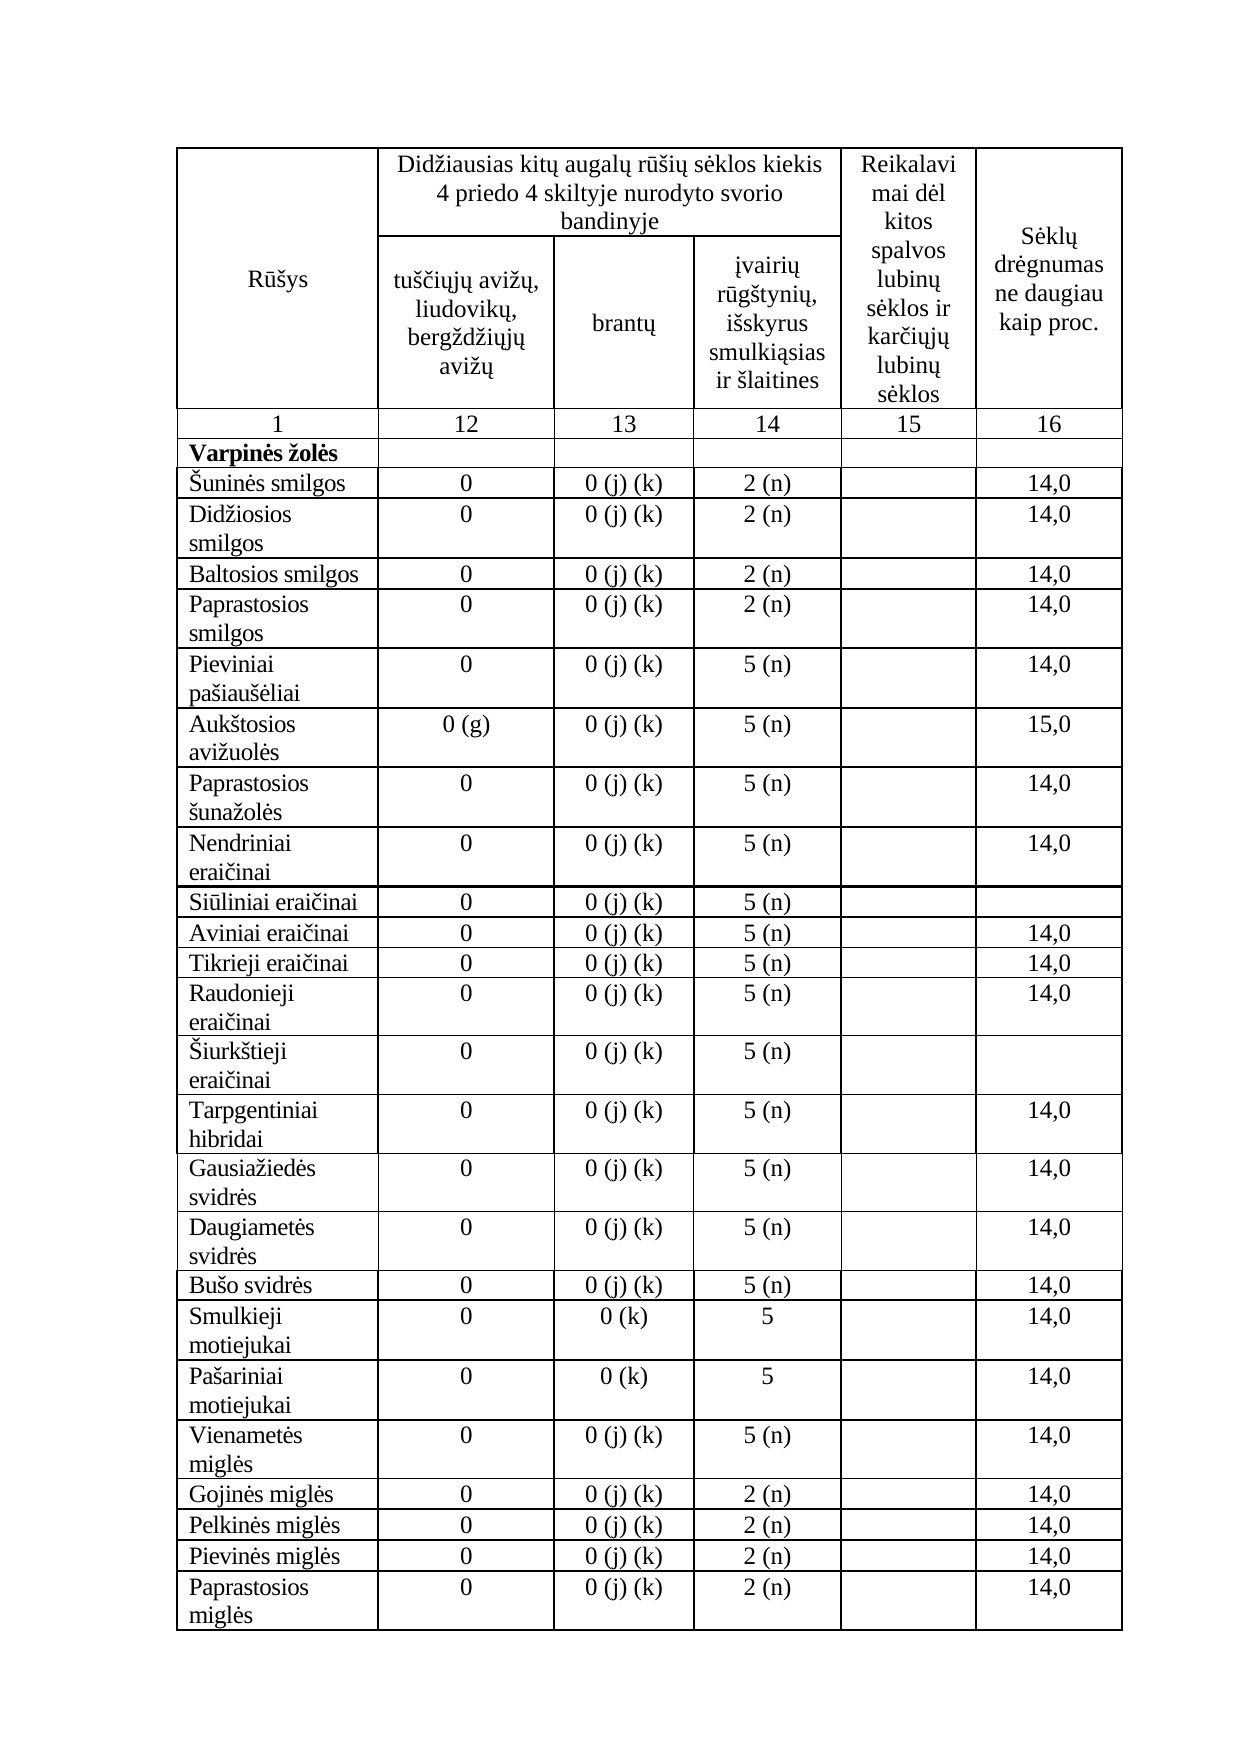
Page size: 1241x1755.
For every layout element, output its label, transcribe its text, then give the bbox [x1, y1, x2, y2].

table_cell 0 (j) (k) [555, 1212, 693, 1269]
table_cell 0 [379, 590, 553, 647]
table_cell 2 (n) [695, 468, 840, 497]
table_cell 15,0 [977, 709, 1121, 766]
table_cell 2 (n) [695, 1510, 840, 1539]
table_cell 5 (n) [695, 1036, 840, 1094]
table_cell [842, 1421, 975, 1478]
table_cell 14,0 [977, 590, 1121, 647]
table_cell 0 [379, 499, 553, 557]
table_cell 0 (j) (k) [555, 1479, 693, 1508]
table_cell 14,0 [977, 1154, 1122, 1211]
table_cell 14,0 [977, 649, 1121, 707]
table_cell Pieviniai pašiaušėliai [178, 649, 377, 707]
table_cell 14,0 [977, 1271, 1121, 1299]
table_cell 14 [694, 409, 841, 437]
table_header Didžiausias kitų augalų rūšių sėklos kiekis 4 priedo 4 skiltyje nurodyto svorio bandinyje [379, 149, 840, 235]
table_cell 5 (n) [694, 1154, 841, 1211]
table_cell 0 [379, 1154, 554, 1211]
table_cell [842, 1212, 976, 1269]
table_cell 5 (n) [695, 918, 840, 947]
table_cell Smulkieji motiejukai [178, 1301, 377, 1359]
table_cell [977, 888, 1121, 916]
table_cell [379, 439, 554, 467]
table_cell 14,0 [977, 828, 1121, 885]
table_cell 0 [379, 559, 553, 587]
table_cell Tikrieji eraičinai [178, 948, 377, 977]
table_cell 1 [178, 409, 378, 437]
table_cell 5 (n) [695, 888, 840, 916]
table_cell Siūliniai eraičinai [178, 888, 377, 916]
table_cell 14,0 [977, 1510, 1121, 1539]
table_cell 5 (n) [695, 948, 840, 977]
table_cell Didžiosios smilgos [178, 499, 377, 557]
table_cell Aviniai eraičinai [178, 918, 377, 947]
table_cell 0 [379, 1301, 553, 1359]
table_cell [842, 649, 975, 707]
table_cell 15 [842, 409, 976, 437]
table_header Rūšys [178, 149, 377, 408]
table_cell 0 (j) (k) [555, 918, 693, 947]
table_cell Raudonieji eraičinai [178, 978, 377, 1035]
table_cell [842, 499, 975, 557]
table_cell 5 (n) [694, 1212, 841, 1269]
table_cell Varpinės žolės [178, 439, 378, 467]
table_cell 14,0 [977, 1541, 1121, 1569]
table_cell Gausiažiedės svidrės [178, 1154, 378, 1211]
table_cell 0 (k) [555, 1301, 693, 1359]
table_cell 0 (j) (k) [555, 590, 693, 647]
table_cell 0 (j) (k) [555, 978, 693, 1035]
table_cell 5 (n) [695, 978, 840, 1035]
table_cell 0 [379, 888, 553, 916]
table_cell 0 (j) (k) [555, 559, 693, 587]
table_cell 0 [379, 1095, 553, 1152]
table_cell 14,0 [977, 468, 1121, 497]
table_cell Pašariniai motiejukai [178, 1361, 377, 1418]
table_cell 5 (n) [695, 709, 840, 766]
table_cell Pelkinės miglės [178, 1510, 377, 1539]
table_cell [842, 1479, 975, 1508]
table_cell 0 [379, 1421, 553, 1478]
table_cell 2 (n) [695, 590, 840, 647]
table_cell Paprastosios miglės [178, 1572, 377, 1629]
table_cell 5 [695, 1361, 840, 1418]
table_cell [842, 978, 975, 1035]
table_cell 0 (j) (k) [555, 888, 693, 916]
table_cell 14,0 [977, 559, 1121, 587]
table_cell 0 (j) (k) [555, 1095, 693, 1152]
table_cell 0 [379, 1541, 553, 1569]
table_cell 5 (n) [695, 828, 840, 885]
table_cell 14,0 [977, 978, 1121, 1035]
table_cell [842, 590, 975, 647]
table_cell [842, 1271, 975, 1299]
table_cell 0 (j) (k) [555, 468, 693, 497]
table_cell 5 (n) [695, 768, 840, 826]
table_cell Daugiametės svidrės [178, 1212, 378, 1269]
table_cell įvairių rūgštynių, išskyrus smulkiąsias ir šlaitines [695, 237, 840, 408]
table_cell 5 (n) [695, 1421, 840, 1478]
table_cell [842, 709, 975, 766]
table_cell [842, 948, 975, 977]
table_cell [842, 1301, 975, 1359]
table_cell 0 [379, 1479, 553, 1508]
table_cell [842, 1154, 976, 1211]
table_cell 0 (j) (k) [555, 828, 693, 885]
table_cell 0 [379, 768, 553, 826]
table_cell 0 [379, 918, 553, 947]
table_cell 16 [977, 409, 1122, 437]
table_cell Tarpgentiniai hibridai [178, 1095, 377, 1152]
table_cell [977, 1036, 1121, 1094]
table_cell 14,0 [977, 499, 1121, 557]
table_cell Aukštosios avižuolės [178, 709, 377, 766]
table_cell 0 [379, 1510, 553, 1539]
table_cell Paprastosios šunažolės [178, 768, 377, 826]
table_cell [842, 1361, 975, 1418]
table_cell 0 [379, 649, 553, 707]
table_cell 0 [379, 978, 553, 1035]
table_cell [842, 439, 976, 467]
table_cell 12 [379, 409, 554, 437]
table_cell 0 (j) (k) [555, 948, 693, 977]
table_cell 5 [695, 1301, 840, 1359]
table_cell 0 (j) (k) [555, 1510, 693, 1539]
table_cell 2 (n) [695, 1572, 840, 1629]
table_cell tuščiųjų avižų, liudovikų, bergždžiųjų avižų [379, 237, 553, 408]
table_cell 0 (j) (k) [555, 1036, 693, 1094]
table_cell [842, 1541, 975, 1569]
table_cell [842, 1572, 975, 1629]
table_cell 0 [379, 828, 553, 885]
table_cell 14,0 [977, 1301, 1121, 1359]
table_cell 0 (j) (k) [555, 768, 693, 826]
table_cell 14,0 [977, 1212, 1122, 1269]
table_cell brantų [555, 237, 693, 408]
table_cell [694, 439, 841, 467]
table_cell 0 (j) (k) [555, 649, 693, 707]
table_cell [555, 439, 693, 467]
table_cell 0 [379, 1361, 553, 1418]
table_cell 0 [379, 1212, 554, 1269]
table_cell 2 (n) [695, 559, 840, 587]
table_cell [842, 918, 975, 947]
table_cell [842, 1095, 975, 1152]
table_cell 5 (n) [695, 1271, 840, 1299]
table_cell Šiurkštieji eraičinai [178, 1036, 377, 1094]
table_cell Paprastosios smilgos [178, 590, 377, 647]
table_cell 14,0 [977, 918, 1121, 947]
table_cell 0 (j) (k) [555, 1541, 693, 1569]
table_header Reikalavimai dėl kitos spalvos lubinų sėklos ir karčiųjų lubinų sėklos [842, 149, 975, 408]
table_cell 0 (j) (k) [555, 499, 693, 557]
table_cell 0 [379, 1271, 553, 1299]
table_cell 0 (j) (k) [555, 1572, 693, 1629]
table_cell 0 [379, 948, 553, 977]
table_cell 0 (j) (k) [555, 709, 693, 766]
table_cell Nendriniai eraičinai [178, 828, 377, 885]
table_cell 14,0 [977, 1572, 1121, 1629]
table_cell 2 (n) [695, 1479, 840, 1508]
table_cell [977, 439, 1122, 467]
table_cell 14,0 [977, 948, 1121, 977]
table_cell 2 (n) [695, 499, 840, 557]
table_cell 0 (g) [379, 709, 553, 766]
table_cell 14,0 [977, 768, 1121, 826]
table_cell [842, 888, 975, 916]
table_header Sėklų drėgnumas ne daugiau kaip proc. [977, 149, 1121, 408]
table_cell 0 (j) (k) [555, 1154, 693, 1211]
table_cell 14,0 [977, 1095, 1121, 1152]
table_cell 0 [379, 468, 553, 497]
table_cell 5 (n) [695, 1095, 840, 1152]
table_cell [842, 1510, 975, 1539]
table_cell 14,0 [977, 1479, 1121, 1508]
table_cell Vienametės miglės [178, 1421, 377, 1478]
table_cell [842, 828, 975, 885]
table_cell 0 [379, 1036, 553, 1094]
table_cell 5 (n) [695, 649, 840, 707]
table_cell Baltosios smilgos [178, 559, 377, 587]
table_cell 2 (n) [695, 1541, 840, 1569]
table_cell Gojinės miglės [178, 1479, 377, 1508]
table_cell 0 (j) (k) [555, 1271, 693, 1299]
table_cell 0 (k) [555, 1361, 693, 1418]
table_cell Bušo svidrės [178, 1271, 377, 1299]
table_cell [842, 768, 975, 826]
table_cell [842, 559, 975, 587]
table_cell [842, 468, 975, 497]
table_cell Pievinės miglės [178, 1541, 377, 1569]
table_cell [842, 1036, 975, 1094]
table_cell Šuninės smilgos [178, 468, 377, 497]
table_cell 13 [555, 409, 693, 437]
table_cell 14,0 [977, 1421, 1121, 1478]
table_cell 0 [379, 1572, 553, 1629]
table_cell 0 (j) (k) [555, 1421, 693, 1478]
table_cell 14,0 [977, 1361, 1121, 1418]
